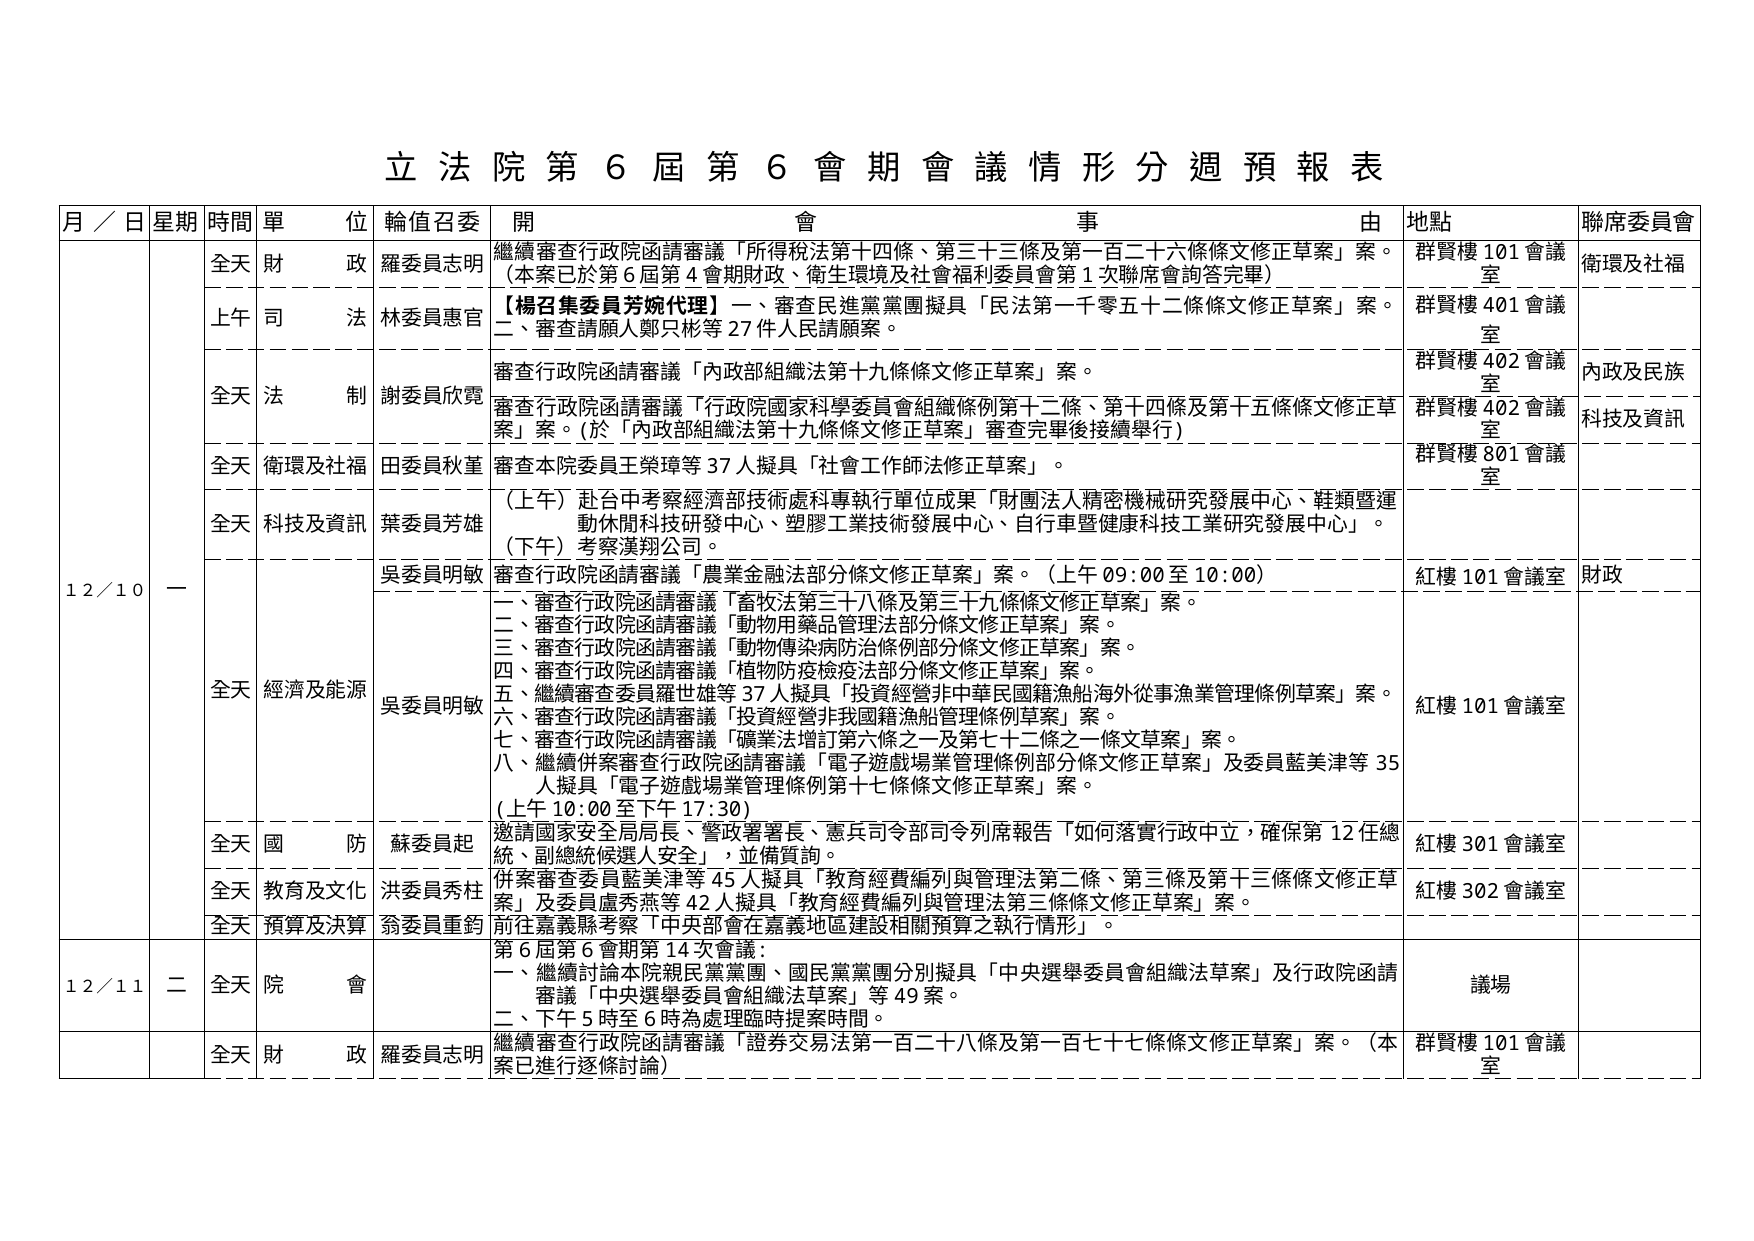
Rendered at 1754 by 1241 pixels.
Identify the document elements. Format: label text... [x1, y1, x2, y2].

table_cell 教育及文化 [257, 868, 373, 914]
table_cell [1579, 915, 1700, 938]
table_cell 財 政 [257, 1032, 373, 1078]
table_cell 上午 [205, 287, 256, 349]
table_cell 紅樓101會議室 [1404, 591, 1578, 821]
table_cell 科技及資訊 [1579, 396, 1700, 442]
table_cell 吳委員明敏 [374, 559, 490, 591]
table_cell 衛環及社福 [257, 443, 373, 489]
table_cell 紅樓101會議室 [1404, 559, 1578, 591]
table_header 開會事由 [491, 206, 1403, 240]
table_cell 衛環及社福 [1579, 241, 1700, 287]
table_cell 財政 [1579, 559, 1700, 591]
table_cell １２／１１ [60, 940, 149, 1031]
table_cell 羅委員志明 [374, 241, 490, 287]
table_cell 審查本院委員王榮璋等37人擬具「社會工作師法修正草案」。 [491, 443, 1403, 489]
table_header 月／日 [60, 206, 149, 240]
table_cell 第6屆第6會期第14次會議: 一、繼續討論本院親民黨黨團、國民黨黨團分別擬具「中央選舉委員會組織法草案」及行政院函請審議「中央選舉委員會組織法草案」等49案。 二、下午5時至6時為處理臨時提案時間。 [491, 940, 1403, 1031]
table_cell [1579, 821, 1700, 868]
table_cell 全天 [205, 489, 256, 559]
table_cell [1404, 489, 1578, 559]
table_cell 全天 [205, 443, 256, 489]
table_cell 林委員惠官 [374, 287, 490, 349]
table_cell 預算及決算 [257, 915, 373, 938]
table_cell 邀請國家安全局局長、警政署署長、憲兵司令部司令列席報告「如何落實行政中立，確保第12任總統、副總統候選人安全」，並備質詢。 [491, 821, 1403, 868]
table_cell 併案審查委員藍美津等45人擬具「教育經費編列與管理法第二條、第三條及第十三條條文修正草案」及委員盧秀燕等42人擬具「教育經費編列與管理法第三條條文修正草案」案。 [491, 868, 1403, 914]
table_cell [1579, 940, 1700, 1031]
text 立法院第６屆第６會期會議情形分週預報表 [337, 136, 1432, 191]
table_cell 全天 [205, 868, 256, 914]
table_cell （上午）赴台中考察經濟部技術處科專執行單位成果「財團法人精密機械研究發展中心、鞋類暨運動休閒科技研發中心、塑膠工業技術發展中心、自行車暨健康科技工業研究發展中心」。 （下午）考察漢翔公司。 [491, 489, 1403, 559]
table_cell 經濟及能源 [257, 559, 373, 821]
table_header 聯席委員會 [1579, 206, 1700, 240]
table_cell 紅樓302會議室 [1404, 868, 1578, 914]
table_cell 田委員秋堇 [374, 443, 490, 489]
table_cell 紅樓301會議室 [1404, 821, 1578, 868]
table_cell [60, 1032, 149, 1078]
table_cell 全天 [205, 559, 256, 821]
table_cell 院 會 [257, 940, 373, 1031]
table_cell 科技及資訊 [257, 489, 373, 559]
table_cell 蘇委員起 [374, 821, 490, 868]
table_header 時間 [205, 206, 256, 240]
table_cell [1404, 915, 1578, 938]
table_cell 全天 [205, 940, 256, 1031]
table_cell 一 [150, 241, 204, 938]
table_cell [1579, 489, 1700, 559]
table_cell [1579, 591, 1700, 821]
table_cell 二 [150, 940, 204, 1031]
table_cell 一、審查行政院函請審議「畜牧法第三十八條及第三十九條條文修正草案」案。 二、審查行政院函請審議「動物用藥品管理法部分條文修正草案」案。 三、審查行政院函請審議「動物傳染病防治條例部分條文修正草案」案。 四、審查行政院函請審議「植物防疫檢疫法部分條文修正草案」案。 五、繼續審查委員羅世雄等37人擬具「投資經營非中華民國籍漁船海外從事漁業管理條例草案」案。 六、審查行政院函請審議「投資經營非我國籍漁船管理條例草案」案。 七、審查行政院函請審議「礦業法增訂第六條之一及第七十二條之一條文草案」案。 八、繼續併案審查行政院函請審議「電子遊戲場業管理條例部分條文修正草案」及委員藍美津等35人擬具「電子遊戲場業管理條例第十七條條文修正草案」案。 (上午10:00至下午17:30) [491, 591, 1403, 821]
table_cell 群賢樓402會議室 [1404, 396, 1578, 442]
table_cell 葉委員芳雄 [374, 489, 490, 559]
table_cell 審查行政院函請審議「農業金融法部分條文修正草案」案。（上午09:00至10:00） [491, 559, 1403, 591]
table_cell 司 法 [257, 287, 373, 349]
table_cell 全天 [205, 349, 256, 442]
table_cell 群賢樓402會議室 [1404, 349, 1578, 396]
table_cell 全天 [205, 821, 256, 868]
table_cell [374, 940, 490, 1031]
table_cell 謝委員欣霓 [374, 349, 490, 442]
table_cell 羅委員志明 [374, 1032, 490, 1078]
table_cell 群賢樓101會議室 [1404, 1032, 1578, 1078]
table_cell 審查行政院函請審議「行政院國家科學委員會組織條例第十二條、第十四條及第十五條條文修正草案」案。(於「內政部組織法第十九條條文修正草案」審查完畢後接續舉行) [491, 396, 1403, 442]
table_cell １２／１０ [60, 241, 149, 938]
table_cell 翁委員重鈞 [374, 915, 490, 938]
table_header 單 位 [257, 206, 373, 240]
table_cell 法 制 [257, 349, 373, 442]
table_cell 群賢樓801會議室 [1404, 443, 1578, 489]
table_header 星期 [150, 206, 204, 240]
table_header 地點 [1404, 206, 1578, 240]
table_cell 群賢樓401會議室 [1404, 287, 1578, 349]
table_cell [1579, 287, 1700, 349]
table_cell 繼續審查行政院函請審議「所得稅法第十四條、第三十三條及第一百二十六條條文修正草案」案。（本案已於第6屆第4會期財政、衛生環境及社會福利委員會第1次聯席會詢答完畢） [491, 241, 1403, 287]
table_cell [1579, 868, 1700, 914]
table_cell 內政及民族 [1579, 349, 1700, 396]
table_header 輪值召委 [374, 206, 490, 240]
table_cell 【楊召集委員芳婉代理】一、審查民進黨黨團擬具「民法第一千零五十二條條文修正草案」案。二、審查請願人鄭只彬等27件人民請願案。 [491, 287, 1403, 349]
table_cell 全天 [205, 915, 256, 938]
table_cell 洪委員秀柱 [374, 868, 490, 914]
table_cell 財 政 [257, 241, 373, 287]
table_cell 前往嘉義縣考察「中央部會在嘉義地區建設相關預算之執行情形」。 [491, 915, 1403, 938]
table_cell 繼續審查行政院函請審議「證券交易法第一百二十八條及第一百七十七條條文修正草案」案。（本案已進行逐條討論） [491, 1032, 1403, 1078]
table_cell 國 防 [257, 821, 373, 868]
table_cell 全天 [205, 241, 256, 287]
table_cell 議場 [1404, 940, 1578, 1031]
table_cell 群賢樓101會議室 [1404, 241, 1578, 287]
table_cell [1579, 1032, 1700, 1078]
table_cell 審查行政院函請審議「內政部組織法第十九條條文修正草案」案。 [491, 349, 1403, 396]
table_cell 吳委員明敏 [374, 591, 490, 821]
table_cell [1579, 443, 1700, 489]
table_cell 全天 [205, 1032, 256, 1078]
table_cell [150, 1032, 204, 1078]
